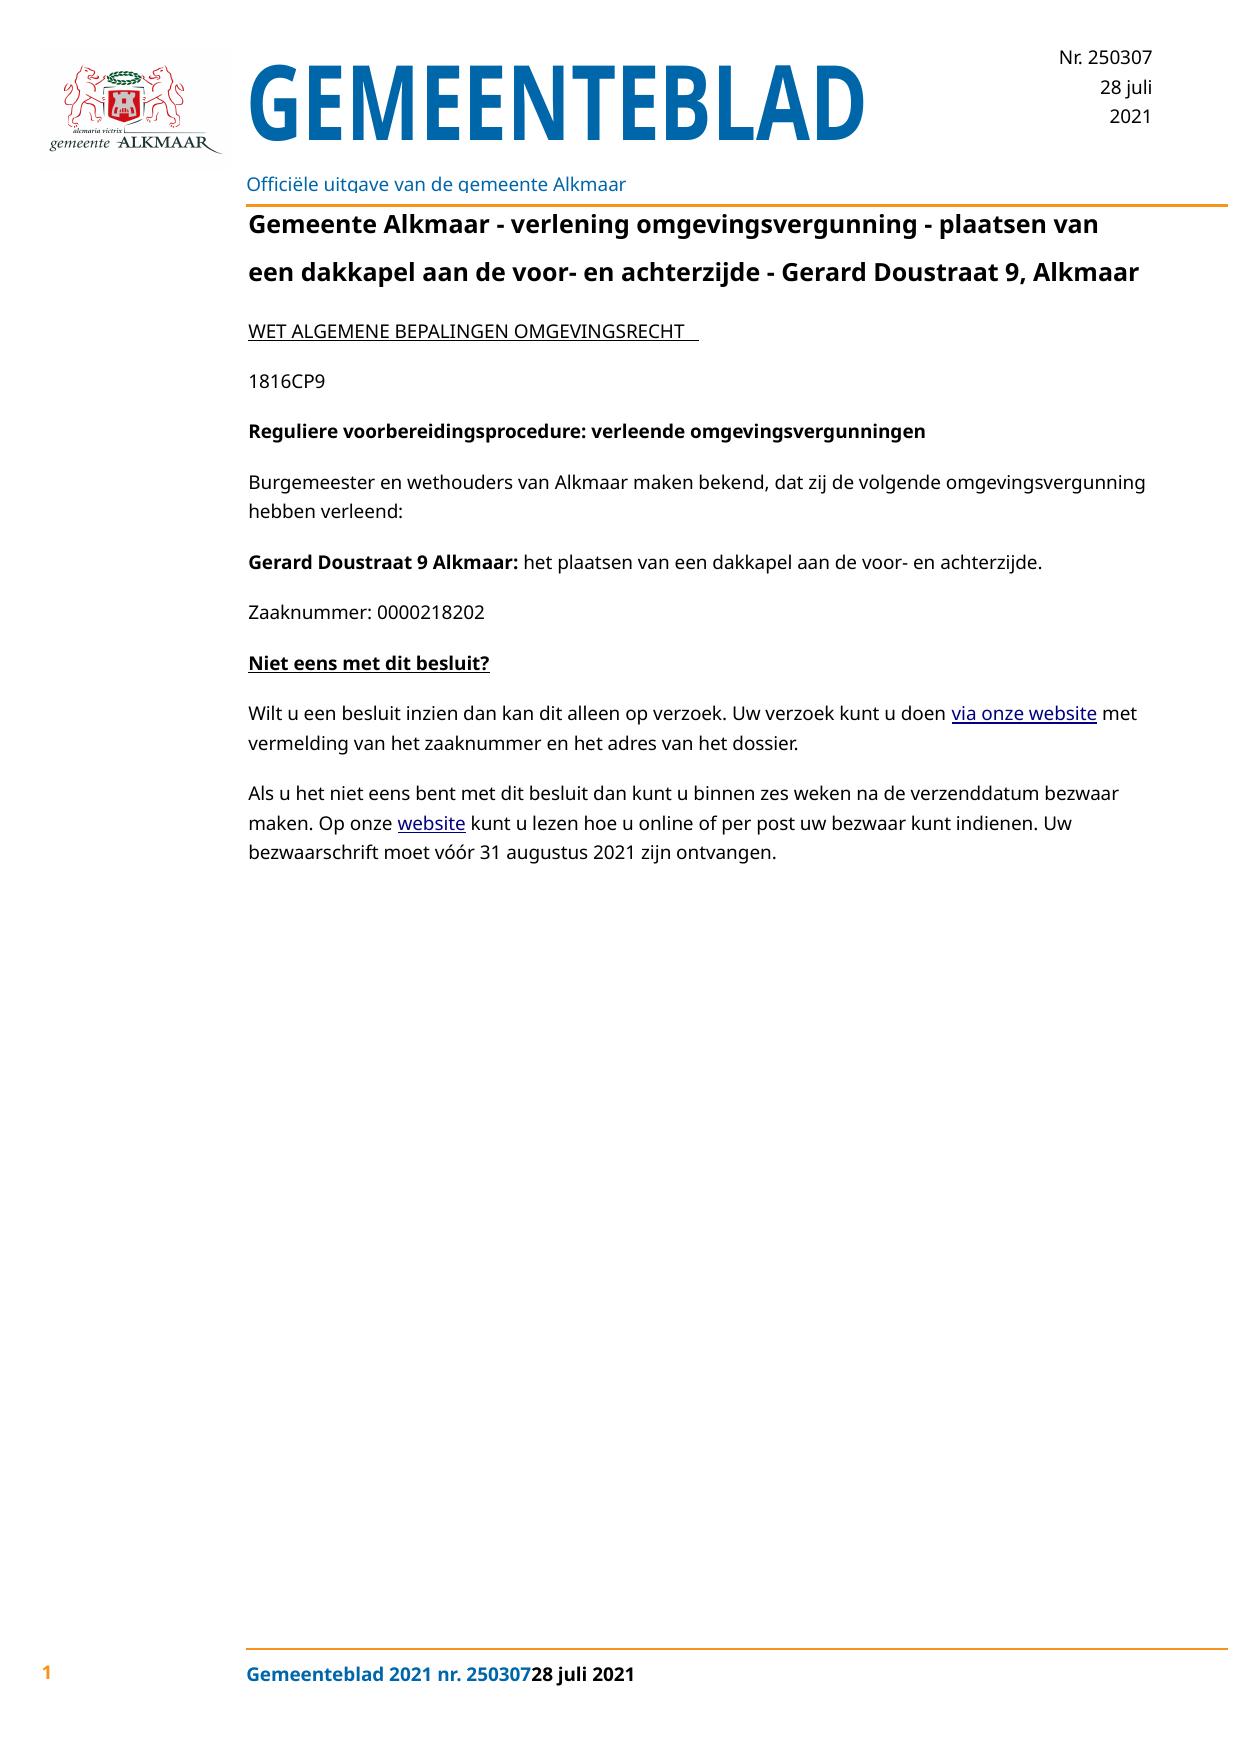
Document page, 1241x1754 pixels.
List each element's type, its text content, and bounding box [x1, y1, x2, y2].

text WET ALGEMENE BEPALINGEN OMGEVINGSRECHT [248, 318, 1152, 344]
picture [41, 47, 231, 172]
text Reguliere voorbereidingsprocedure: verleende omgevingsvergunningen [248, 419, 1152, 444]
text Als u het niet eens bent met dit besluit dan kunt u binnen zes weken na de verzenddatum bezwaar maken. Op onze website kunt u lezen hoe u online of per post uw bezwaar kunt indienen. Uw bezwaarschrift moet vóór 31 augustus 2021 zijn ontvangen. [248, 780, 1152, 865]
text Gerard Doustraat 9 Alkmaar: het plaatsen van een dakkapel aan de voor- en achterzijde. [248, 549, 1152, 575]
text Burgemeester en wethouders van Alkmaar maken bekend, dat zij de volgende omgevingsvergunning hebben verleend: [248, 469, 1152, 524]
text Gemeente Alkmaar - verlening omgevingsvergunning - plaatsen van een dakkapel aan de voor- en achterzijde - Gerard Doustraat 9, Alkmaar [248, 207, 1152, 288]
text Niet eens met dit besluit? [248, 650, 1152, 676]
text Wilt u een besluit inzien dan kan dit alleen op verzoek. Uw verzoek kunt u doen via onze website met vermelding van het zaaknummer en het adres van het dossier. [248, 700, 1152, 756]
text Zaaknummer: 0000218202 [248, 599, 1152, 625]
text 1816CP9 [248, 368, 1152, 394]
